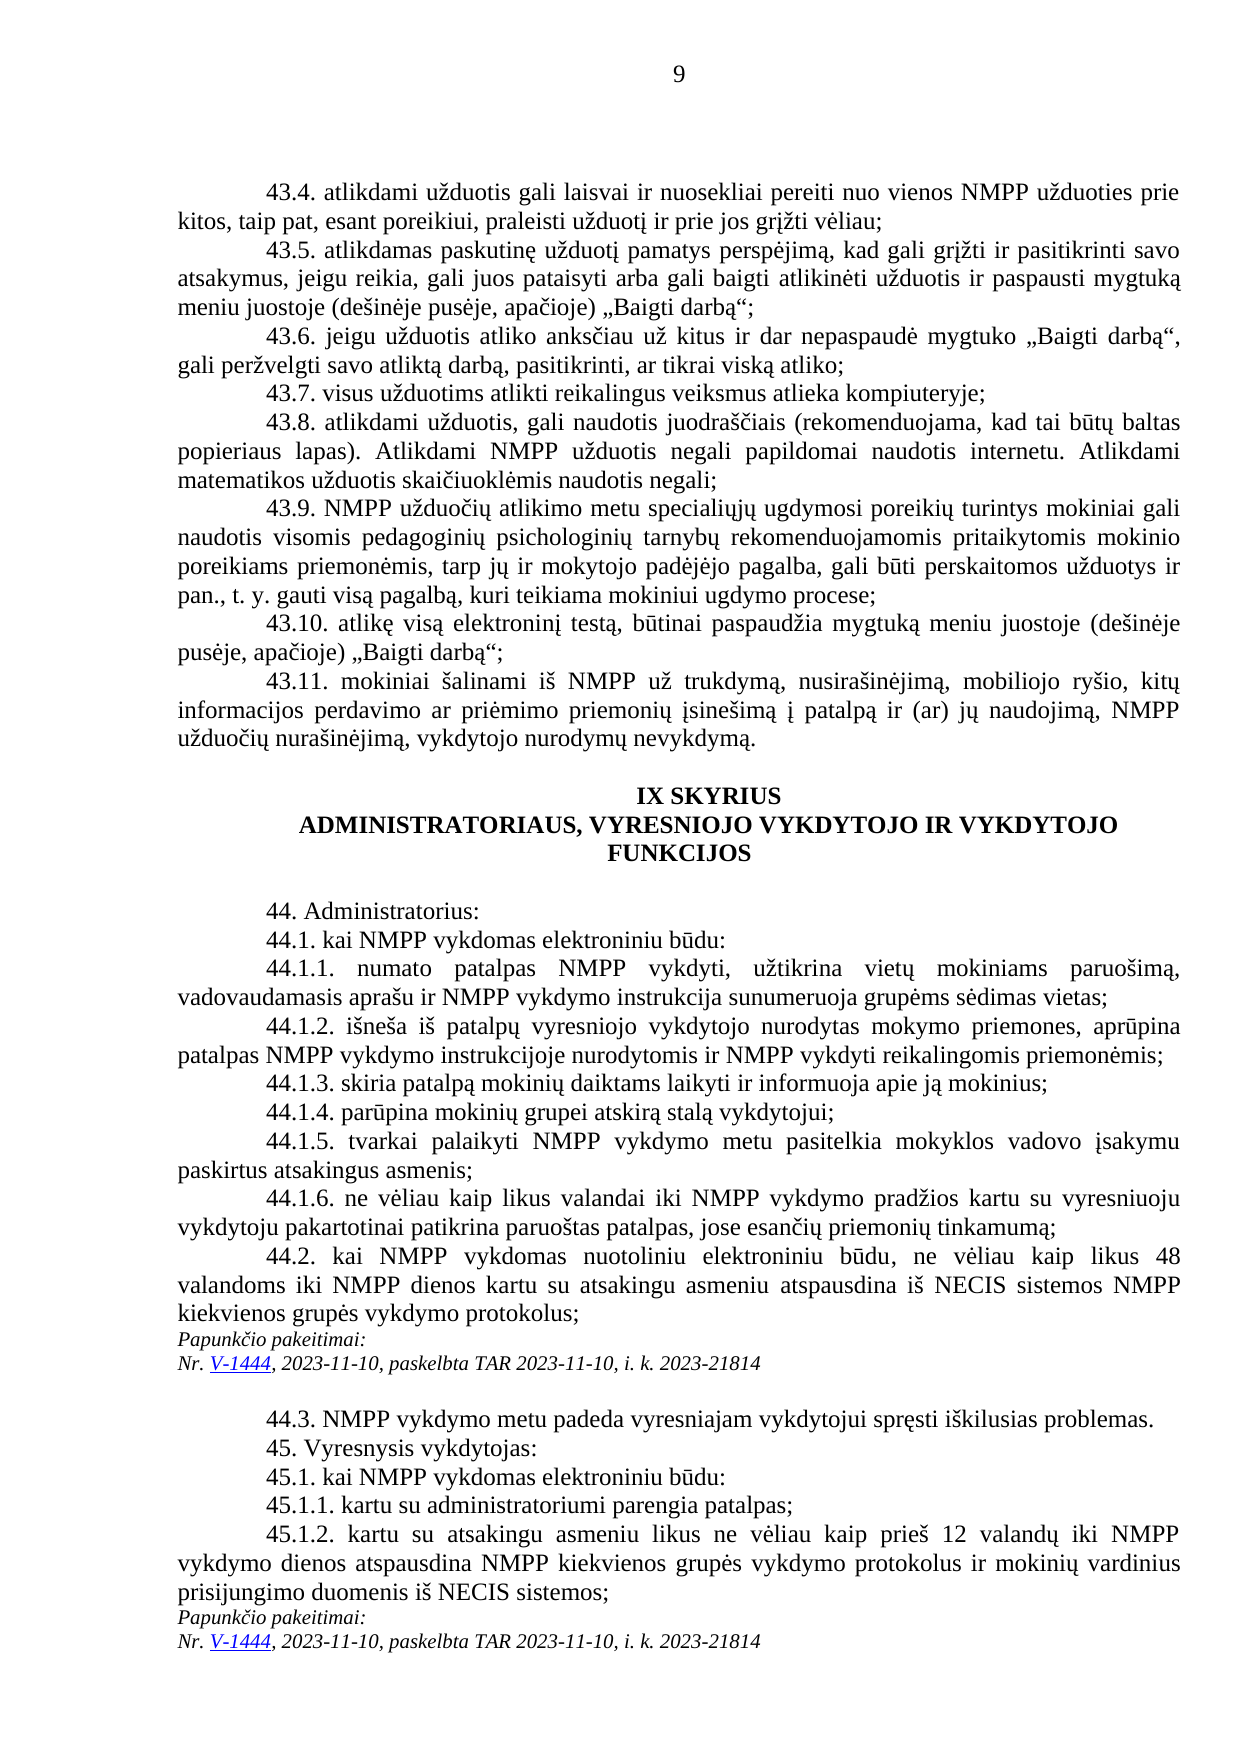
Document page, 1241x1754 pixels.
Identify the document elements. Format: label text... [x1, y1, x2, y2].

text 45.1.1. kartu su administratoriumi parengia patalpas; [177, 1490, 1181, 1519]
text 44.1.4. parūpina mokinių grupei atskirą stalą vykdytojui; [177, 1097, 1181, 1126]
text 43.11. mokiniai šalinami iš NMPP už trukdymą, nusirašinėjimą, mobiliojo ryšio, kitų informacijos perdavimo ar priėmimo priemonių įsinešimą į patalpą ir (ar) jų naudojimą, NMPP užduočių nurašinėjimą, vykdytojo nurodymų nevykdymą. [177, 666, 1181, 752]
text 44.1. kai NMPP vykdomas elektroniniu būdu: [177, 925, 1181, 953]
text Papunkčio pakeitimai: [177, 1327, 1181, 1351]
text 45.1.2. kartu su atsakingu asmeniu likus ne vėliau kaip prieš 12 valandų iki NMPP vykdymo dienos atspausdina NMPP kiekvienos grupės vykdymo protokolus ir mokinių vardinius prisijungimo duomenis iš NECIS sistemos; [177, 1519, 1181, 1605]
text 43.7. visus užduotims atlikti reikalingus veiksmus atlieka kompiuteryje; [177, 378, 1181, 407]
text 44. Administratorius: [177, 896, 1181, 925]
text 44.2. kai NMPP vykdomas nuotoliniu elektroniniu būdu, ne vėliau kaip likus 48 valandoms iki NMPP dienos kartu su atsakingu asmeniu atspausdina iš NECIS sistemos NMPP kiekvienos grupės vykdymo protokolus; [177, 1241, 1181, 1327]
text 45. Vyresnysis vykdytojas: [177, 1433, 1181, 1462]
text 43.5. atlikdamas paskutinę užduotį pamatys perspėjimą, kad gali grįžti ir pasitikrinti savo atsakymus, jeigu reikia, gali juos pataisyti arba gali baigti atlikinėti užduotis ir paspausti mygtuką meniu juostoje (dešinėje pusėje, apačioje) „Baigti darbą“; [177, 235, 1181, 321]
text ADMINISTRATORIAUS, VYRESNIOJO VYKDYTOJO IR VYKDYTOJO FUNKCIJOS [177, 810, 1181, 867]
text 44.1.6. ne vėliau kaip likus valandai iki NMPP vykdymo pradžios kartu su vyresniuoju vykdytoju pakartotinai patikrina paruoštas patalpas, jose esančių priemonių tinkamumą; [177, 1183, 1181, 1241]
text 44.1.2. išneša iš patalpų vyresniojo vykdytojo nurodytas mokymo priemones, aprūpina patalpas NMPP vykdymo instrukcijoje nurodytomis ir NMPP vykdyti reikalingomis priemonėmis; [177, 1011, 1181, 1068]
text 44.1.1. numato patalpas NMPP vykdyti, užtikrina vietų mokiniams paruošimą, vadovaudamasis aprašu ir NMPP vykdymo instrukcija sunumeruoja grupėms sėdimas vietas; [177, 953, 1181, 1011]
text 44.3. NMPP vykdymo metu padeda vyresniajam vykdytojui spręsti iškilusias problemas. [177, 1404, 1181, 1433]
text 44.1.5. tvarkai palaikyti NMPP vykdymo metu pasitelkia mokyklos vadovo įsakymu paskirtus atsakingus asmenis; [177, 1126, 1181, 1183]
text 43.4. atlikdami užduotis gali laisvai ir nuosekliai pereiti nuo vienos NMPP užduoties prie kitos, taip pat, esant poreikiui, praleisti užduotį ir prie jos grįžti vėliau; [177, 177, 1181, 235]
text IX SKYRIUS [177, 781, 1181, 810]
text Papunkčio pakeitimai: [177, 1605, 1181, 1629]
text 44.1.3. skiria patalpą mokinių daiktams laikyti ir informuoja apie ją mokinius; [177, 1068, 1181, 1097]
text 43.9. NMPP užduočių atlikimo metu specialiųjų ugdymosi poreikių turintys mokiniai gali naudotis visomis pedagoginių psichologinių tarnybų rekomenduojamomis pritaikytomis mokinio poreikiams priemonėmis, tarp jų ir mokytojo padėjėjo pagalba, gali būti perskaitomos užduotys ir pan., t. y. gauti visą pagalbą, kuri teikiama mokiniui ugdymo procese; [177, 493, 1181, 608]
text 45.1. kai NMPP vykdomas elektroniniu būdu: [177, 1462, 1181, 1490]
text 43.6. jeigu užduotis atliko anksčiau už kitus ir dar nepaspaudė mygtuko „Baigti darbą“, gali peržvelgti savo atliktą darbą, pasitikrinti, ar tikrai viską atliko; [177, 321, 1181, 378]
text Nr. V-1444, 2023-11-10, paskelbta TAR 2023-11-10, i. k. 2023-21814 [177, 1629, 1181, 1653]
text 43.8. atlikdami užduotis, gali naudotis juodraščiais (rekomenduojama, kad tai būtų baltas popieriaus lapas). Atlikdami NMPP užduotis negali papildomai naudotis internetu. Atlikdami matematikos užduotis skaičiuoklėmis naudotis negali; [177, 407, 1181, 493]
text Nr. V-1444, 2023-11-10, paskelbta TAR 2023-11-10, i. k. 2023-21814 [177, 1351, 1181, 1375]
text 43.10. atlikę visą elektroninį testą, būtinai paspaudžia mygtuką meniu juostoje (dešinėje pusėje, apačioje) „Baigti darbą“; [177, 608, 1181, 666]
